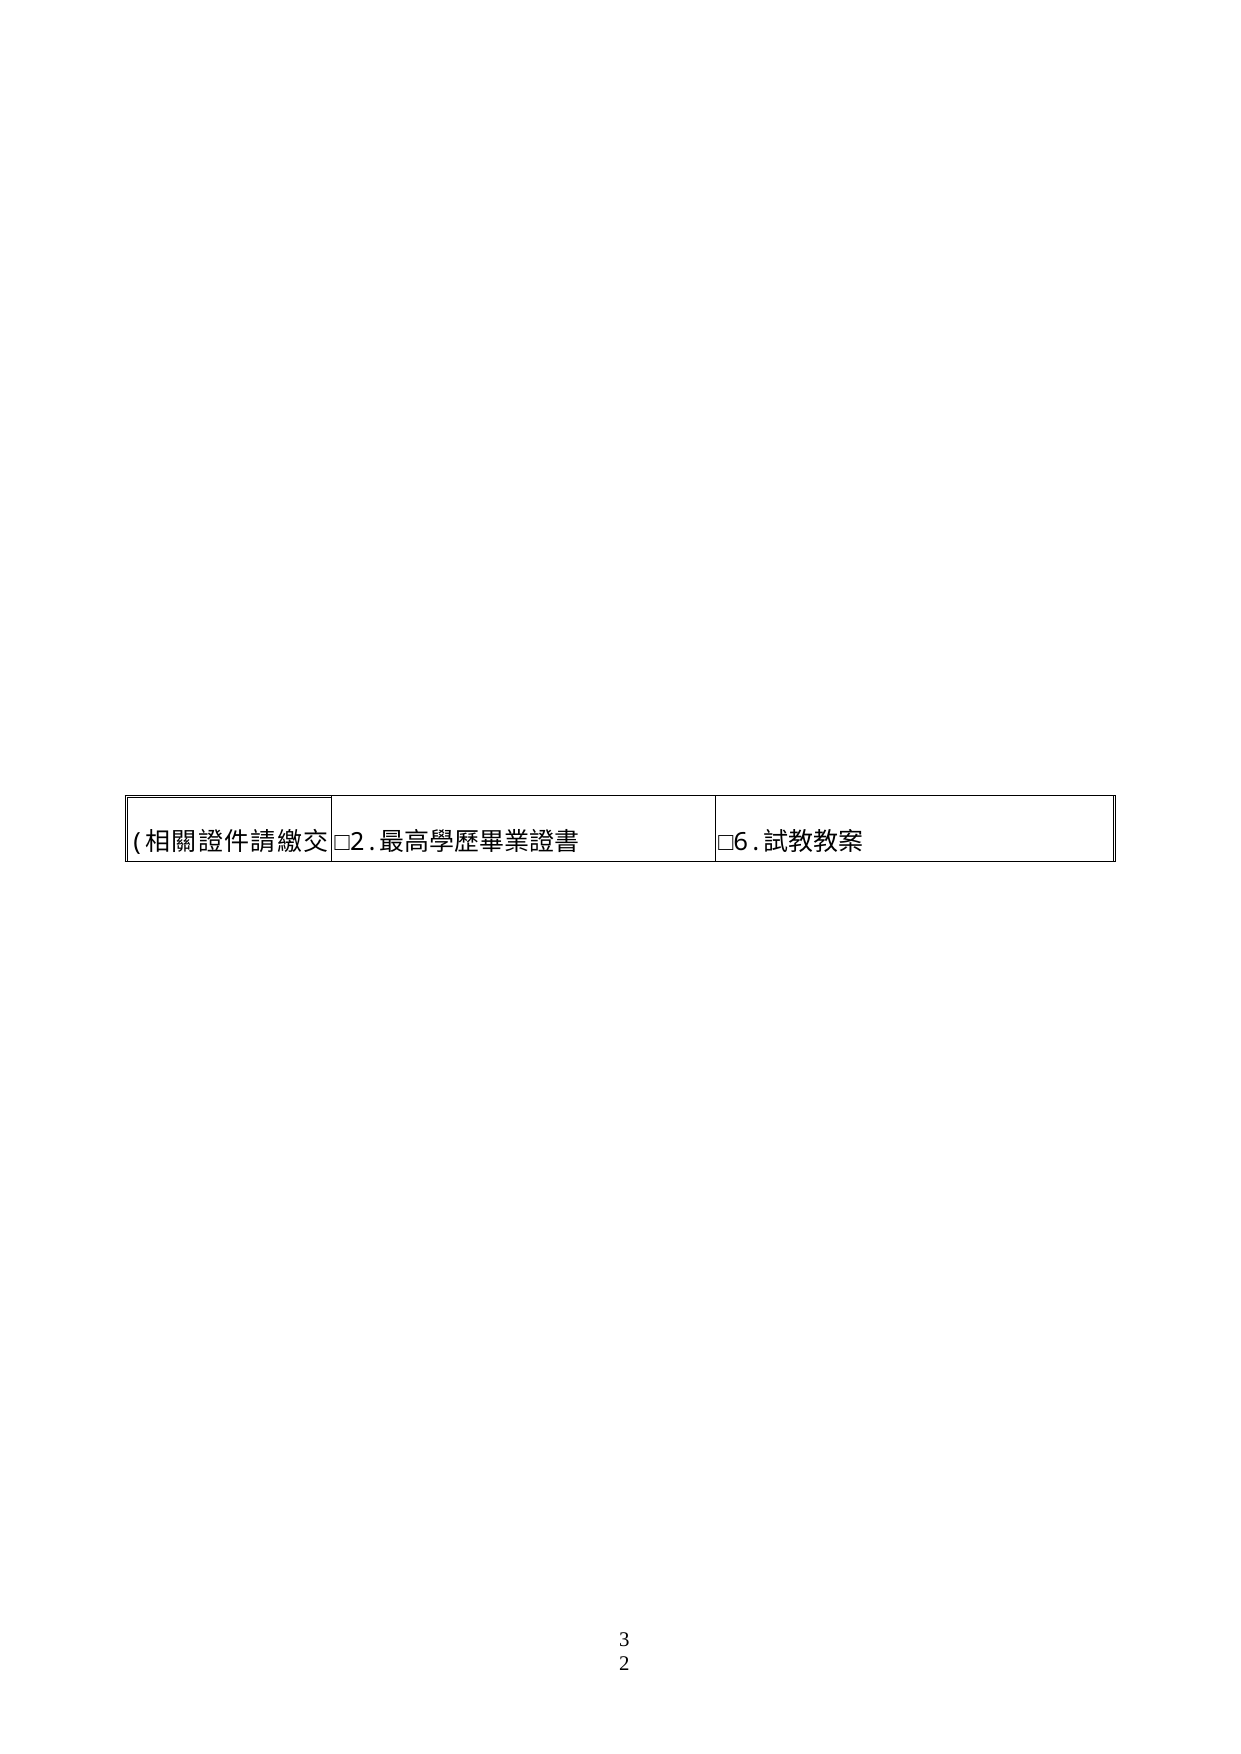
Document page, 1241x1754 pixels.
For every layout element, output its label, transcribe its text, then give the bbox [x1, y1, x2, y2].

table_cell 項目名稱 (相關證件請繳交正本及影本，驗畢後發還正本。） [128, 798, 331, 861]
table_cell □6.試教教案 [716, 796, 1113, 861]
table_cell □2.最高學歷畢業證書 [332, 796, 715, 861]
